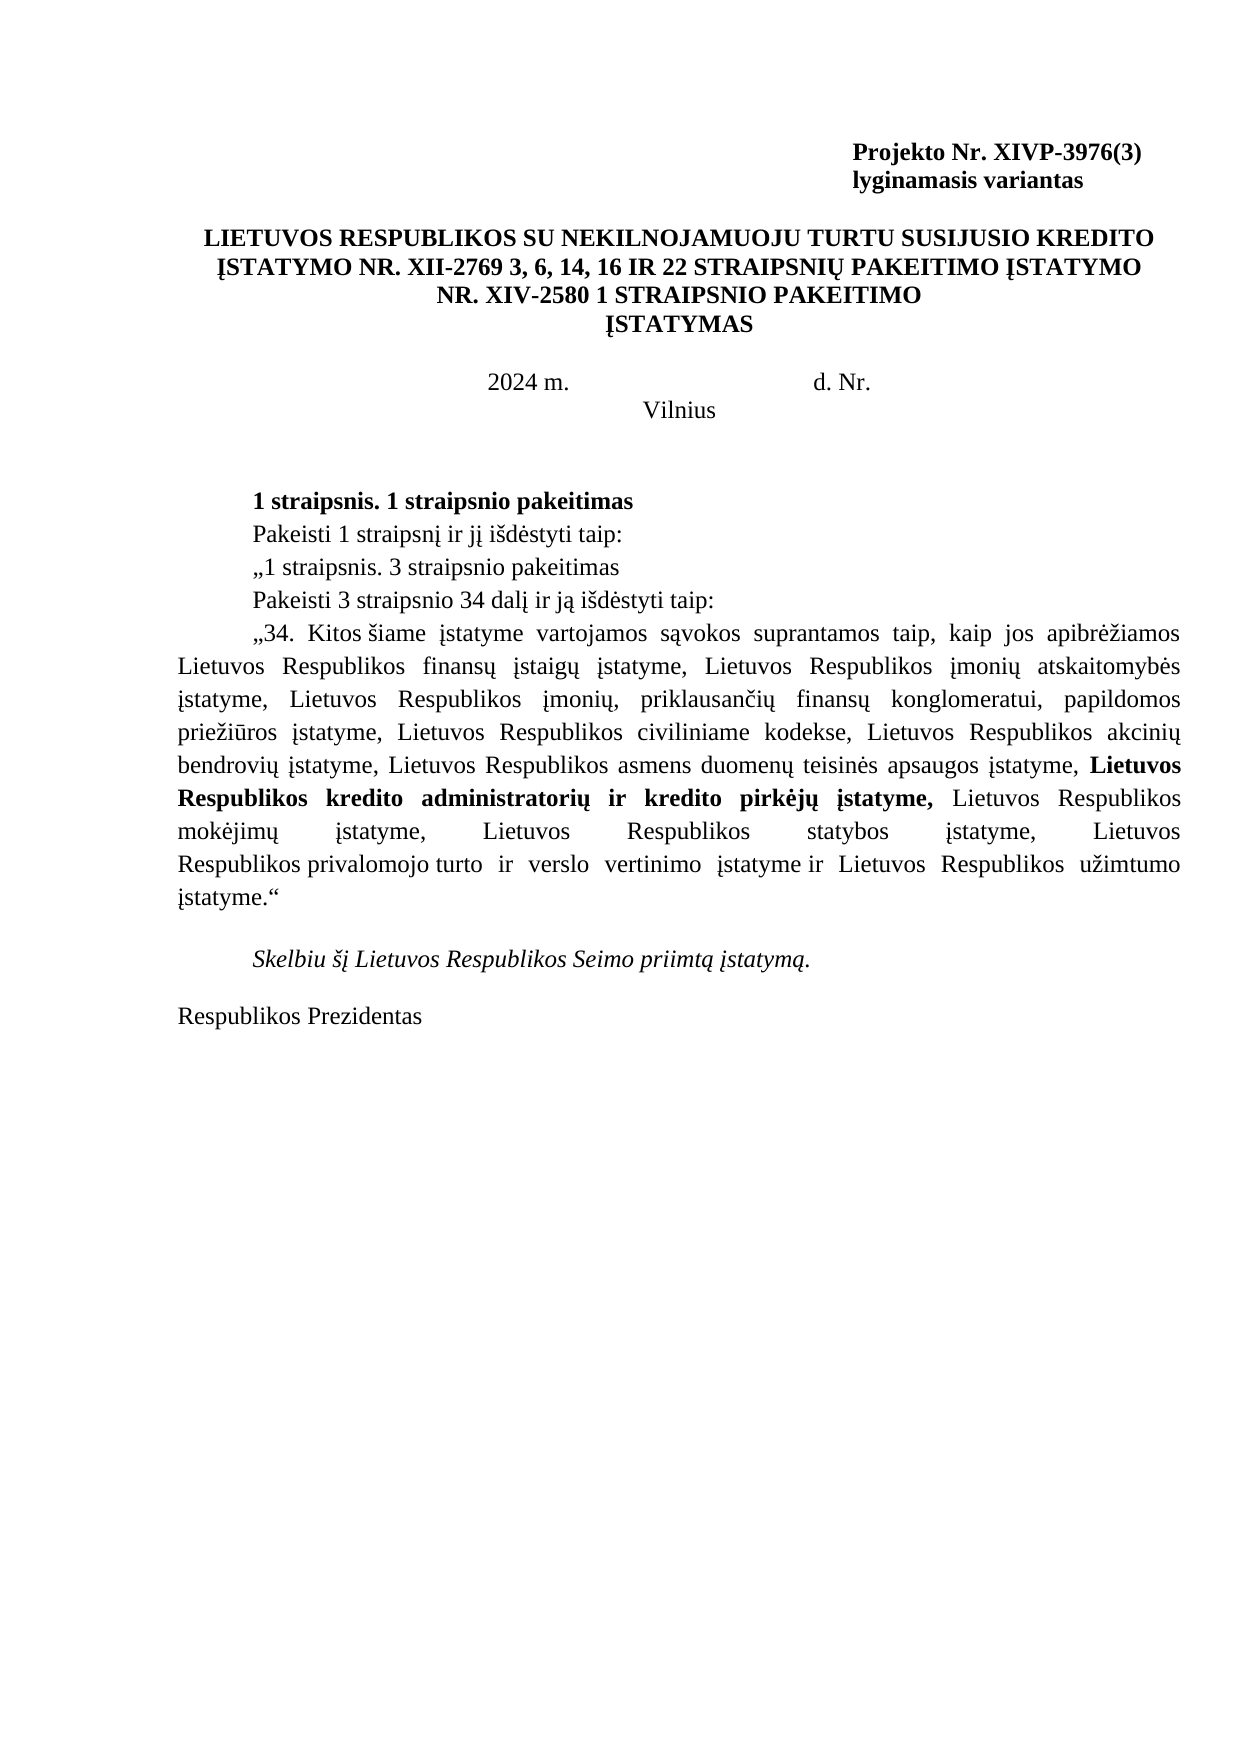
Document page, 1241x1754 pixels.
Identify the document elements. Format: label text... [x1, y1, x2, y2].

text Respublikos Prezidentas [177, 1001, 1181, 1030]
text Pakeisti 1 straipsnį ir jį išdėstyti taip: [177, 519, 1181, 548]
text Pakeisti 3 straipsnio 34 dalį ir ją išdėstyti taip: [177, 585, 1181, 614]
text LIETUVOS RESPUBLIKOS SU NEKILNOJAMUOJU TURTU SUSIJUSIO KREDITO ĮSTATYMO NR. XII-2769 3, 6, 14, 16 IR 22 STRAIPSNIŲ PAKEITIMO ĮSTATYMO NR. XIV-2580 1 STRAIPSNIO PAKEITIMO [177, 223, 1181, 309]
text ĮSTATYMAS [177, 309, 1181, 338]
text Skelbiu šį Lietuvos Respublikos Seimo priimtą įstatymą. [177, 944, 1181, 973]
text 1 straipsnis. 1 straipsnio pakeitimas [177, 486, 1181, 515]
text Projekto Nr. XIVP-3976(3) [852, 137, 1181, 165]
text 2024 m. d. Nr. [177, 367, 1181, 395]
text „1 straipsnis. 3 straipsnio pakeitimas [177, 552, 1181, 581]
text lyginamasis variantas [852, 165, 1181, 194]
text Vilnius [177, 395, 1181, 424]
text „34. Kitos šiame įstatyme vartojamos sąvokos suprantamos taip, kaip jos apibrėžiamos Lietuvos Respublikos finansų įstaigų įstatyme, Lietuvos Respublikos įmonių atskaitomybės įstatyme, Lietuvos Respublikos įmonių, priklausančių finansų konglomeratui, papildomos priežiūros įstatyme, Lietuvos Respublikos civiliniame kodekse, Lietuvos Respublikos akcinių bendrovių įstatyme, Lietuvos Respublikos asmens duomenų teisinės apsaugos įstatyme, Lietuvos Respublikos kredito administratorių ir kredito pirkėjų įstatyme, Lietuvos Respublikos mokėjimų įstatyme, Lietuvos Respublikos statybos įstatyme, Lietuvos Respublikos privalomojo turto ir verslo vertinimo įstatyme ir Lietuvos Respublikos užimtumo įstatyme.“ [177, 618, 1181, 911]
